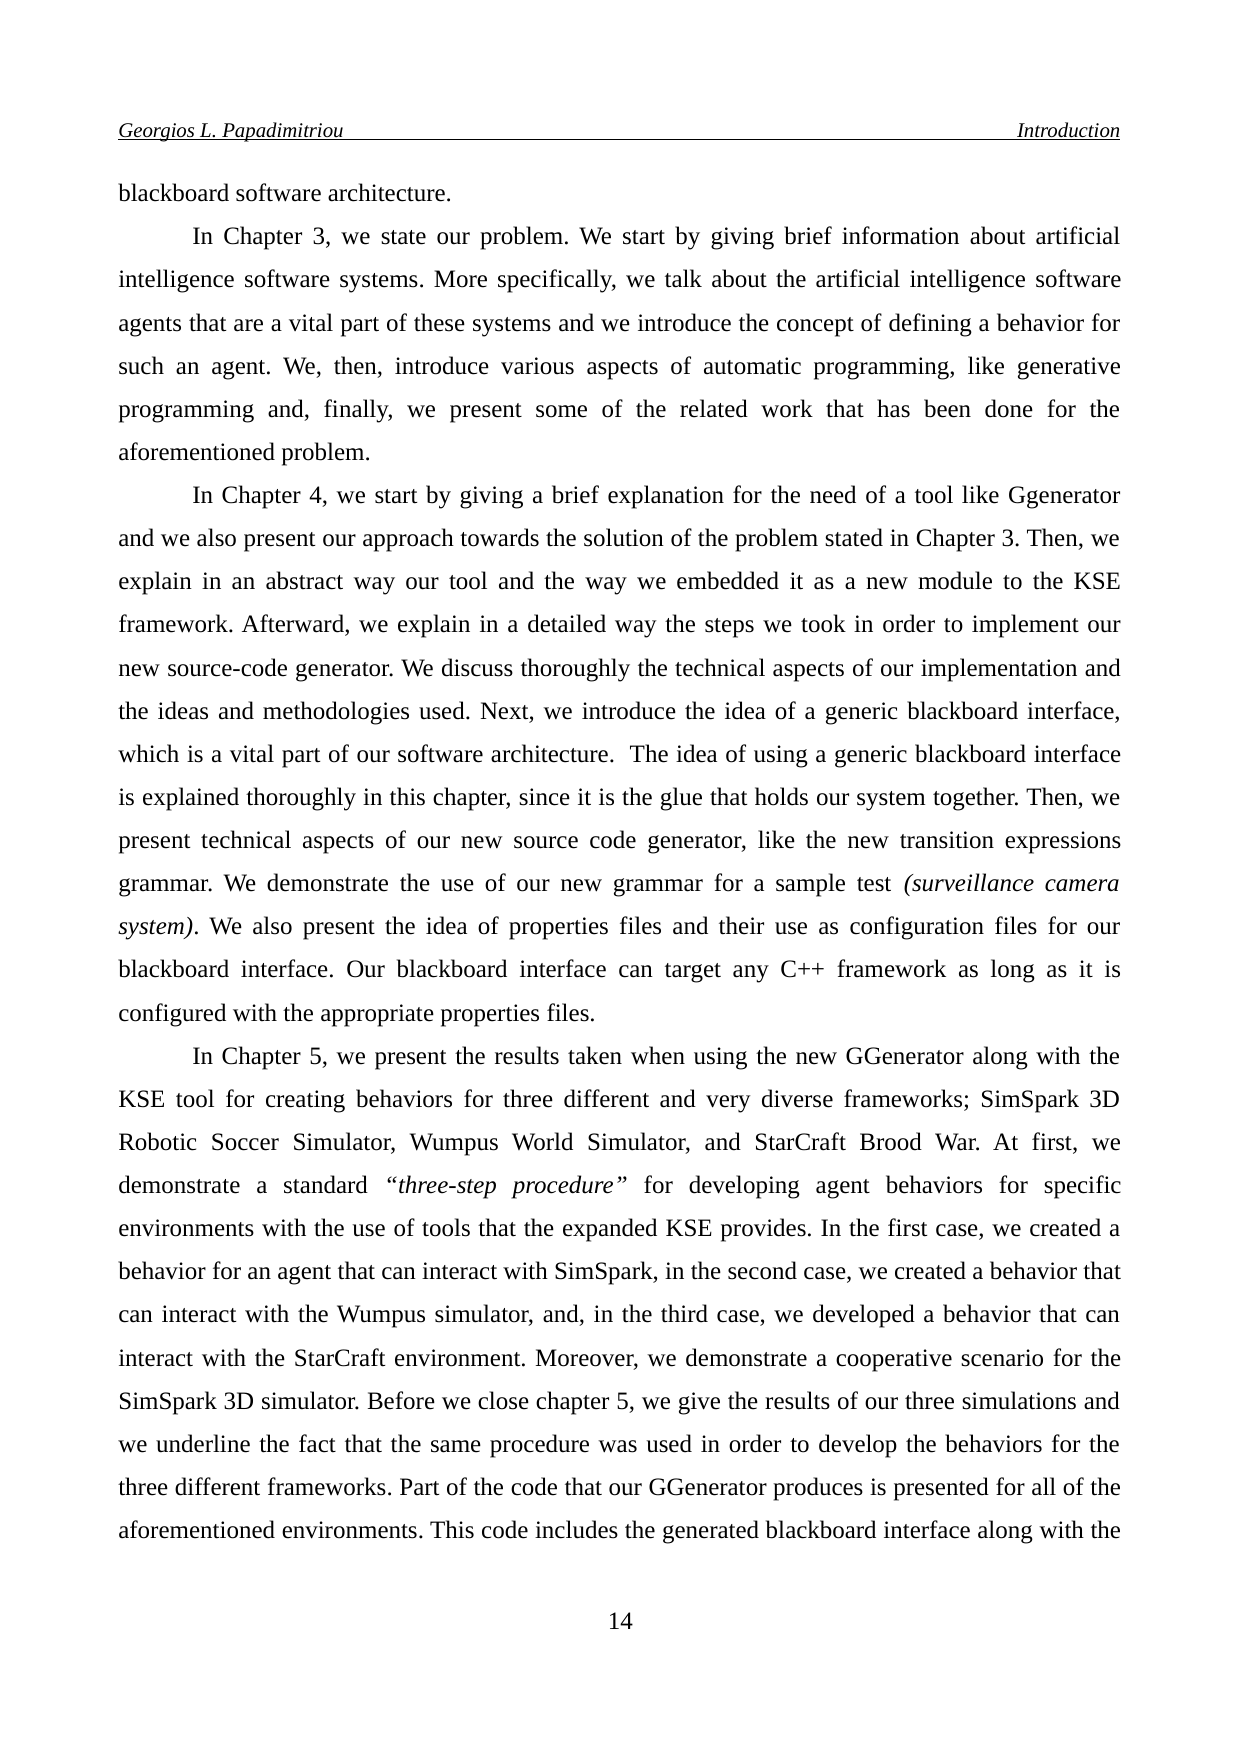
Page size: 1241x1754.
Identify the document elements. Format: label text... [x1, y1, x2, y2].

text blackboard software architecture. [118, 178, 1122, 207]
text In Chapter 3, we state our problem. We start by giving brief information about artificial intelligence software systems. More specifically, we talk about the artificial intelligence software agents that are a vital part of these systems and we introduce the concept of defining a behavior for such an agent. We, then, introduce various aspects of automatic programming, like generative programming and, finally, we present some of the related work that has been done for the aforementioned problem. [118, 221, 1122, 466]
text In Chapter 4, we start by giving a brief explanation for the need of a tool like Ggenerator and we also present our approach towards the solution of the problem stated in Chapter 3. Then, we explain in an abstract way our tool and the way we embedded it as a new module to the KSE framework. Afterward, we explain in a detailed way the steps we took in order to implement our new source-code generator. We discuss thoroughly the technical aspects of our implementation and the ideas and methodologies used. Next, we introduce the idea of a generic blackboard interface, which is a vital part of our software architecture. The idea of using a generic blackboard interface is explained thoroughly in this chapter, since it is the glue that holds our system together. Then, we present technical aspects of our new source code generator, like the new transition expressions grammar. We demonstrate the use of our new grammar for a sample test (surveillance camera system). We also present the idea of properties files and their use as configuration files for our blackboard interface. Our blackboard interface can target any C++ framework as long as it is configured with the appropriate properties files. [118, 480, 1122, 1026]
text In Chapter 5, we present the results taken when using the new GGenerator along with the KSE tool for creating behaviors for three different and very diverse frameworks; SimSpark 3D Robotic Soccer Simulator, Wumpus World Simulator, and StarCraft Brood War. At first, we demonstrate a standard “three-step procedure” for developing agent behaviors for specific environments with the use of tools that the expanded KSE provides. In the first case, we created a behavior for an agent that can interact with SimSpark, in the second case, we created a behavior that can interact with the Wumpus simulator, and, in the third case, we developed a behavior that can interact with the StarCraft environment. Moreover, we demonstrate a cooperative scenario for the SimSpark 3D simulator. Before we close chapter 5, we give the results of our three simulations and we underline the fact that the same procedure was used in order to develop the behaviors for the three different frameworks. Part of the code that our GGenerator produces is presented for all of the aforementioned environments. This code includes the generated blackboard interface along with the [118, 1041, 1122, 1544]
